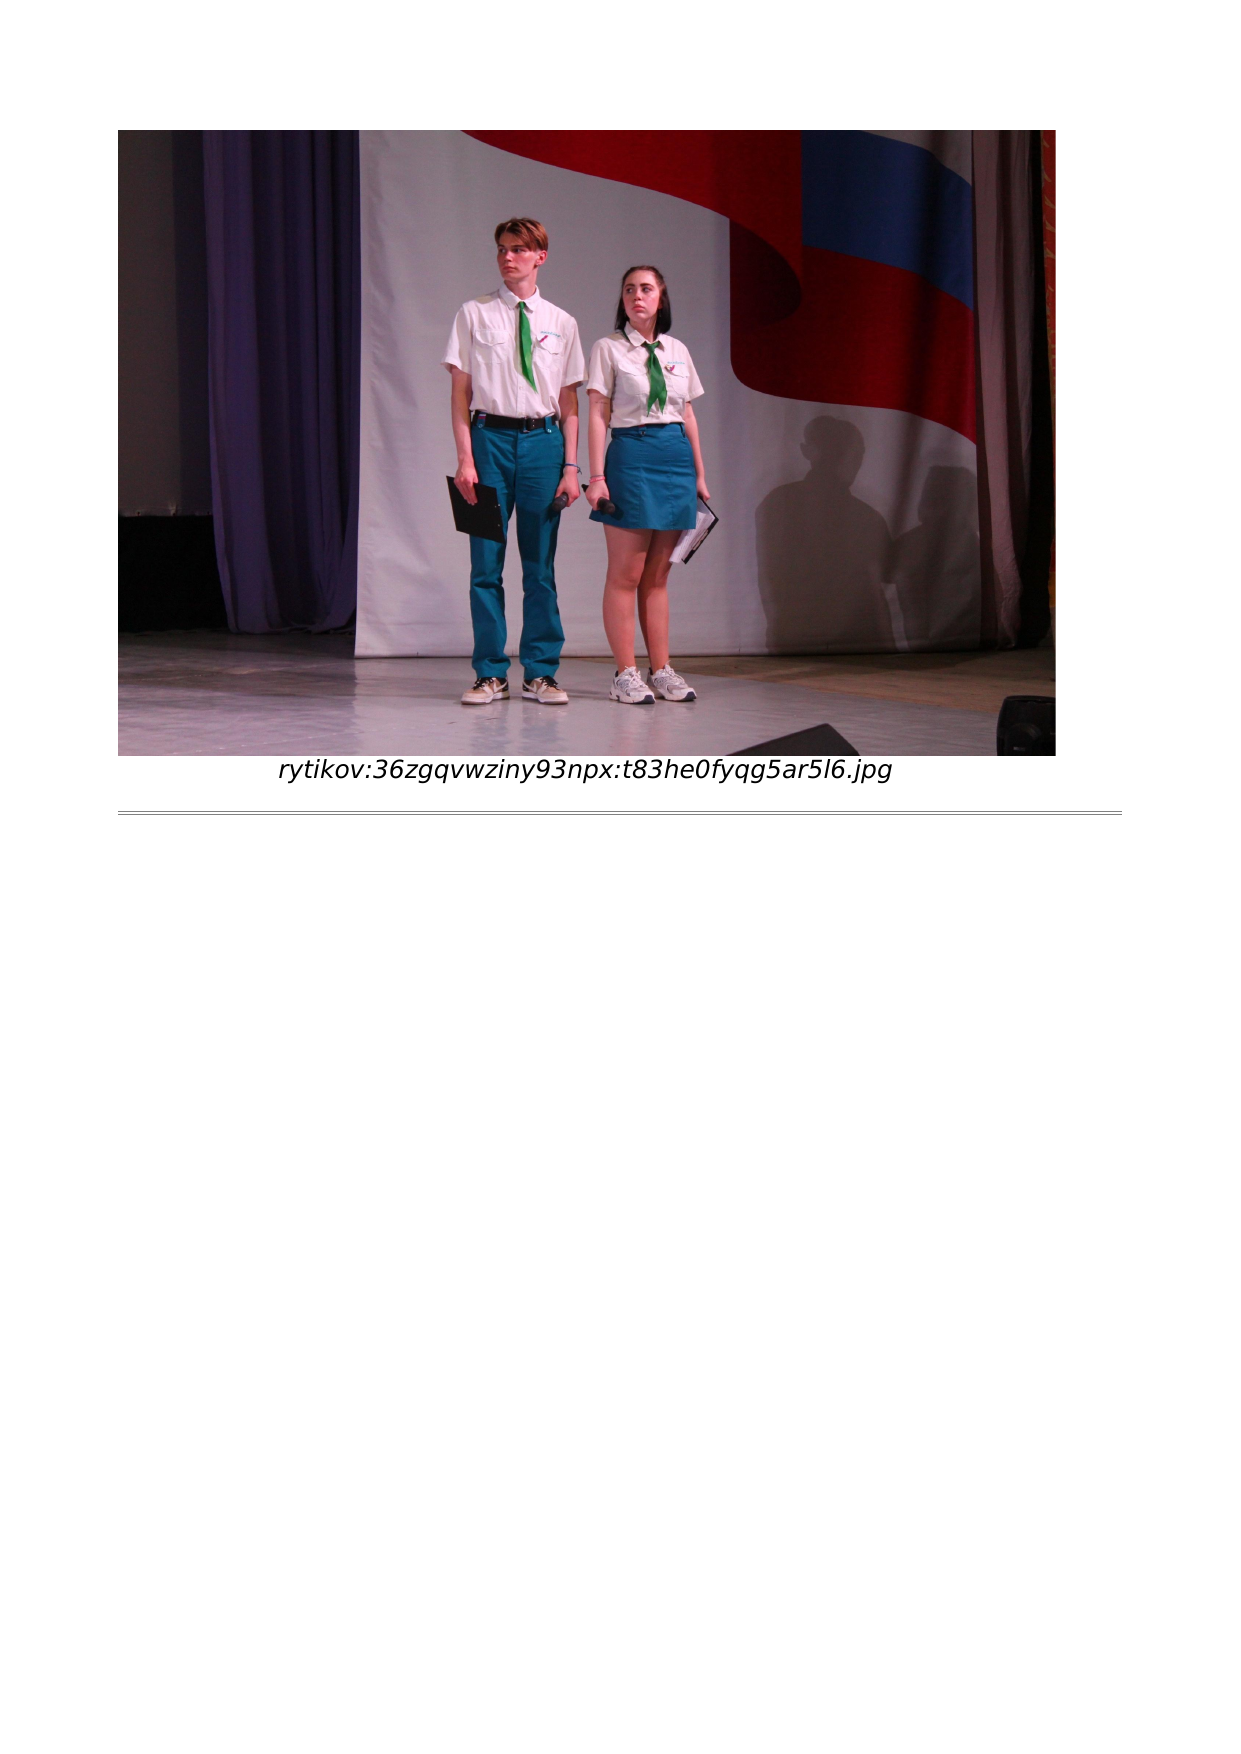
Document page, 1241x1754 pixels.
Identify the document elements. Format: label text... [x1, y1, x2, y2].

text rytikov:36zgqvwziny93npx:t83he0fyqg5ar5l6.jpg [118, 756, 1056, 784]
picture [118, 130, 1056, 756]
